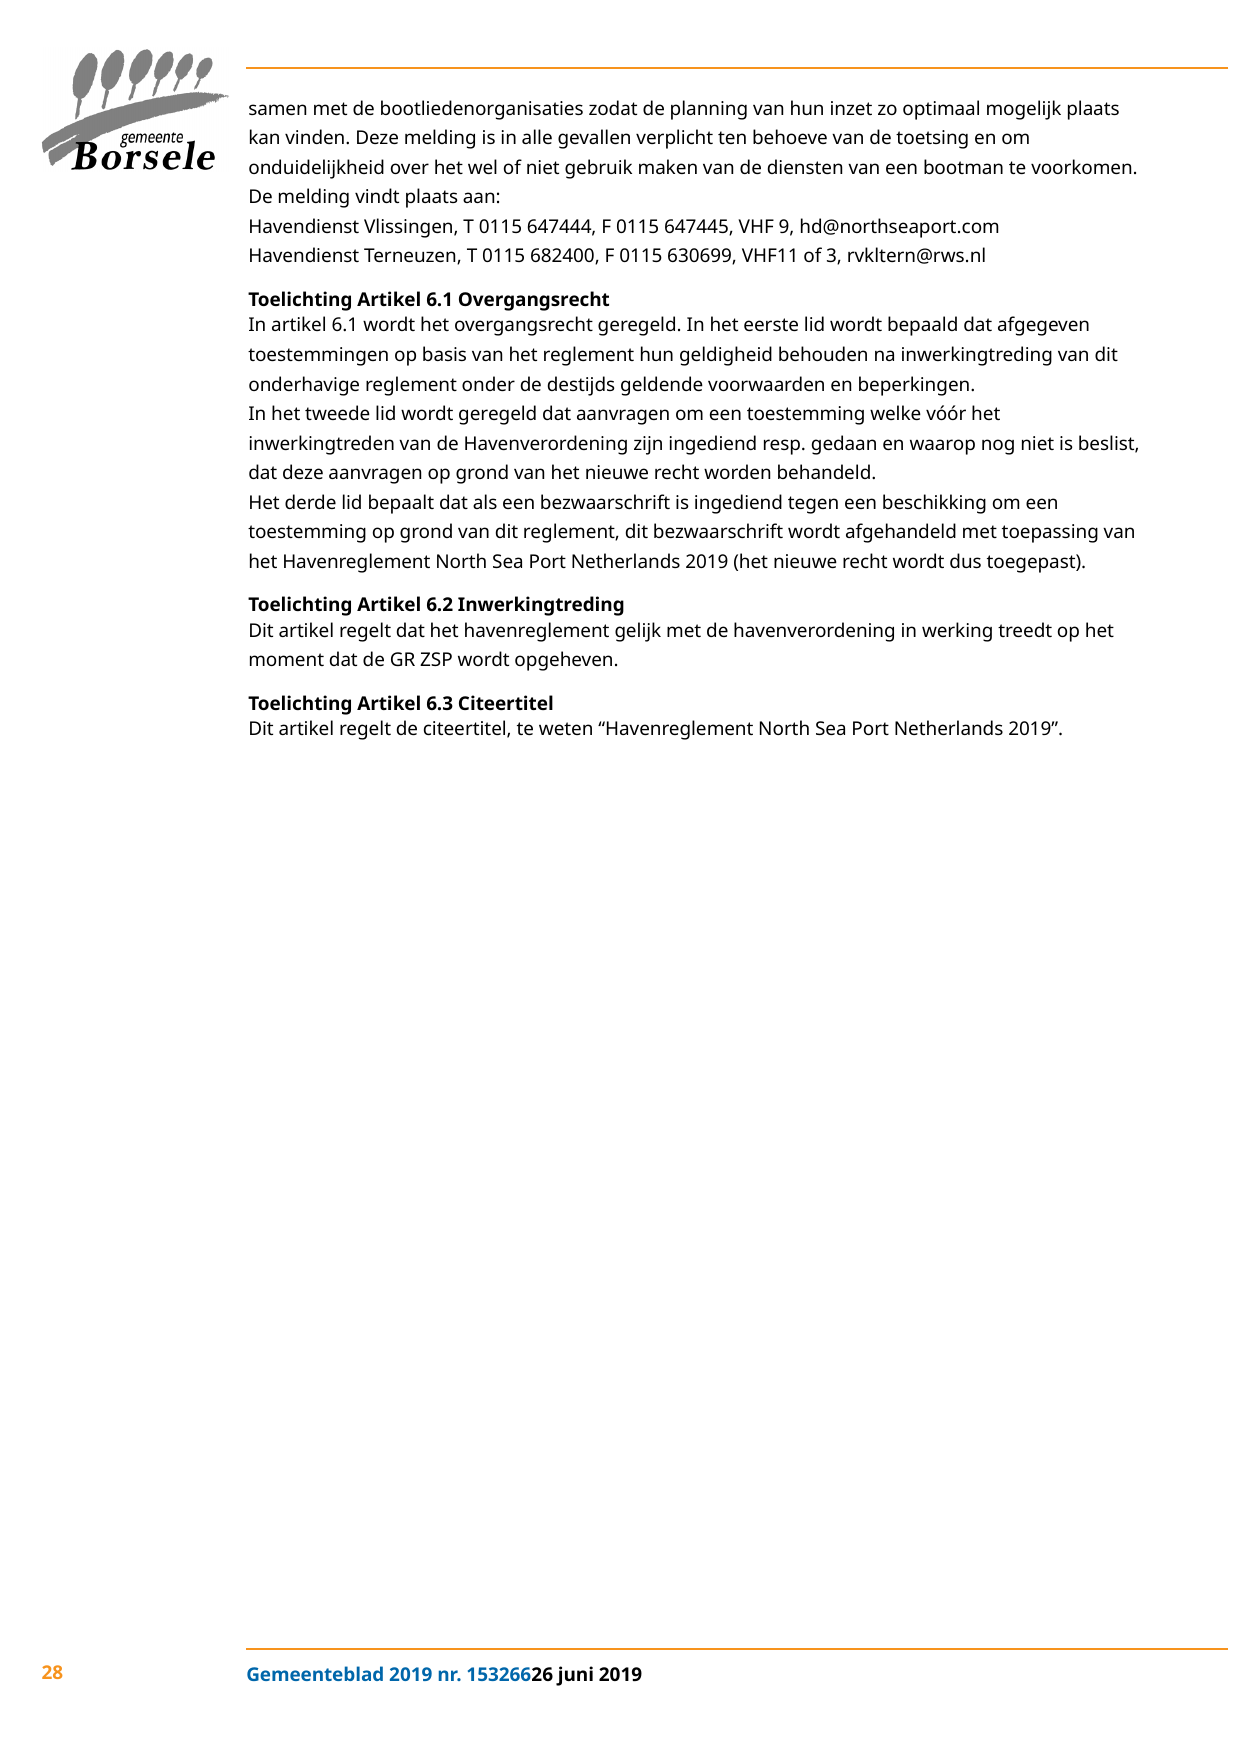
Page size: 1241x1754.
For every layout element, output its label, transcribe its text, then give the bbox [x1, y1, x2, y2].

picture [41, 47, 231, 172]
text In het tweede lid wordt geregeld dat aanvragen om een toestemming welke vóór het inwerkingtreden van de Havenverordening zijn ingediend resp. gedaan en waarop nog niet is beslist, dat deze aanvragen op grond van het nieuwe recht worden behandeld. [248, 400, 1152, 485]
text Toelichting Artikel 6.2 Inwerkingtreding [248, 591, 1152, 617]
text De melding vindt plaats aan: [248, 183, 1152, 209]
text Toelichting Artikel 6.1 Overgangsrecht [248, 286, 1152, 312]
text Toelichting Artikel 6.3 Citeertitel [248, 690, 1152, 716]
text In artikel 6.1 wordt het overgangsrecht geregeld. In het eerste lid wordt bepaald dat afgegeven toestemmingen op basis van het reglement hun geldigheid behouden na inwerkingtreding van dit onderhavige reglement onder de destijds geldende voorwaarden en beperkingen. [248, 312, 1152, 396]
text Het derde lid bepaalt dat als een bezwaarschrift is ingediend tegen een beschikking om een toestemming op grond van dit reglement, dit bezwaarschrift wordt afgehandeld met toepassing van het Havenreglement North Sea Port Netherlands 2019 (het nieuwe recht wordt dus toegepast). [248, 489, 1152, 574]
text Dit artikel regelt de citeertitel, te weten “Havenreglement North Sea Port Netherlands 2019”. [248, 716, 1152, 741]
text samen met de bootliedenorganisaties zodat de planning van hun inzet zo optimaal mogelijk plaats kan vinden. Deze melding is in alle gevallen verplicht ten behoeve van de toetsing en om onduidelijkheid over het wel of niet gebruik maken van de diensten van een bootman te voorkomen. [248, 95, 1152, 180]
text Havendienst Vlissingen, T 0115 647444, F 0115 647445, VHF 9, hd@northseaport.com [248, 213, 1152, 239]
text Havendienst Terneuzen, T 0115 682400, F 0115 630699, VHF11 of 3, rvkltern@rws.nl [248, 243, 1152, 268]
text Dit artikel regelt dat het havenreglement gelijk met de havenverordening in werking treedt op het moment dat de GR ZSP wordt opgeheven. [248, 617, 1152, 672]
